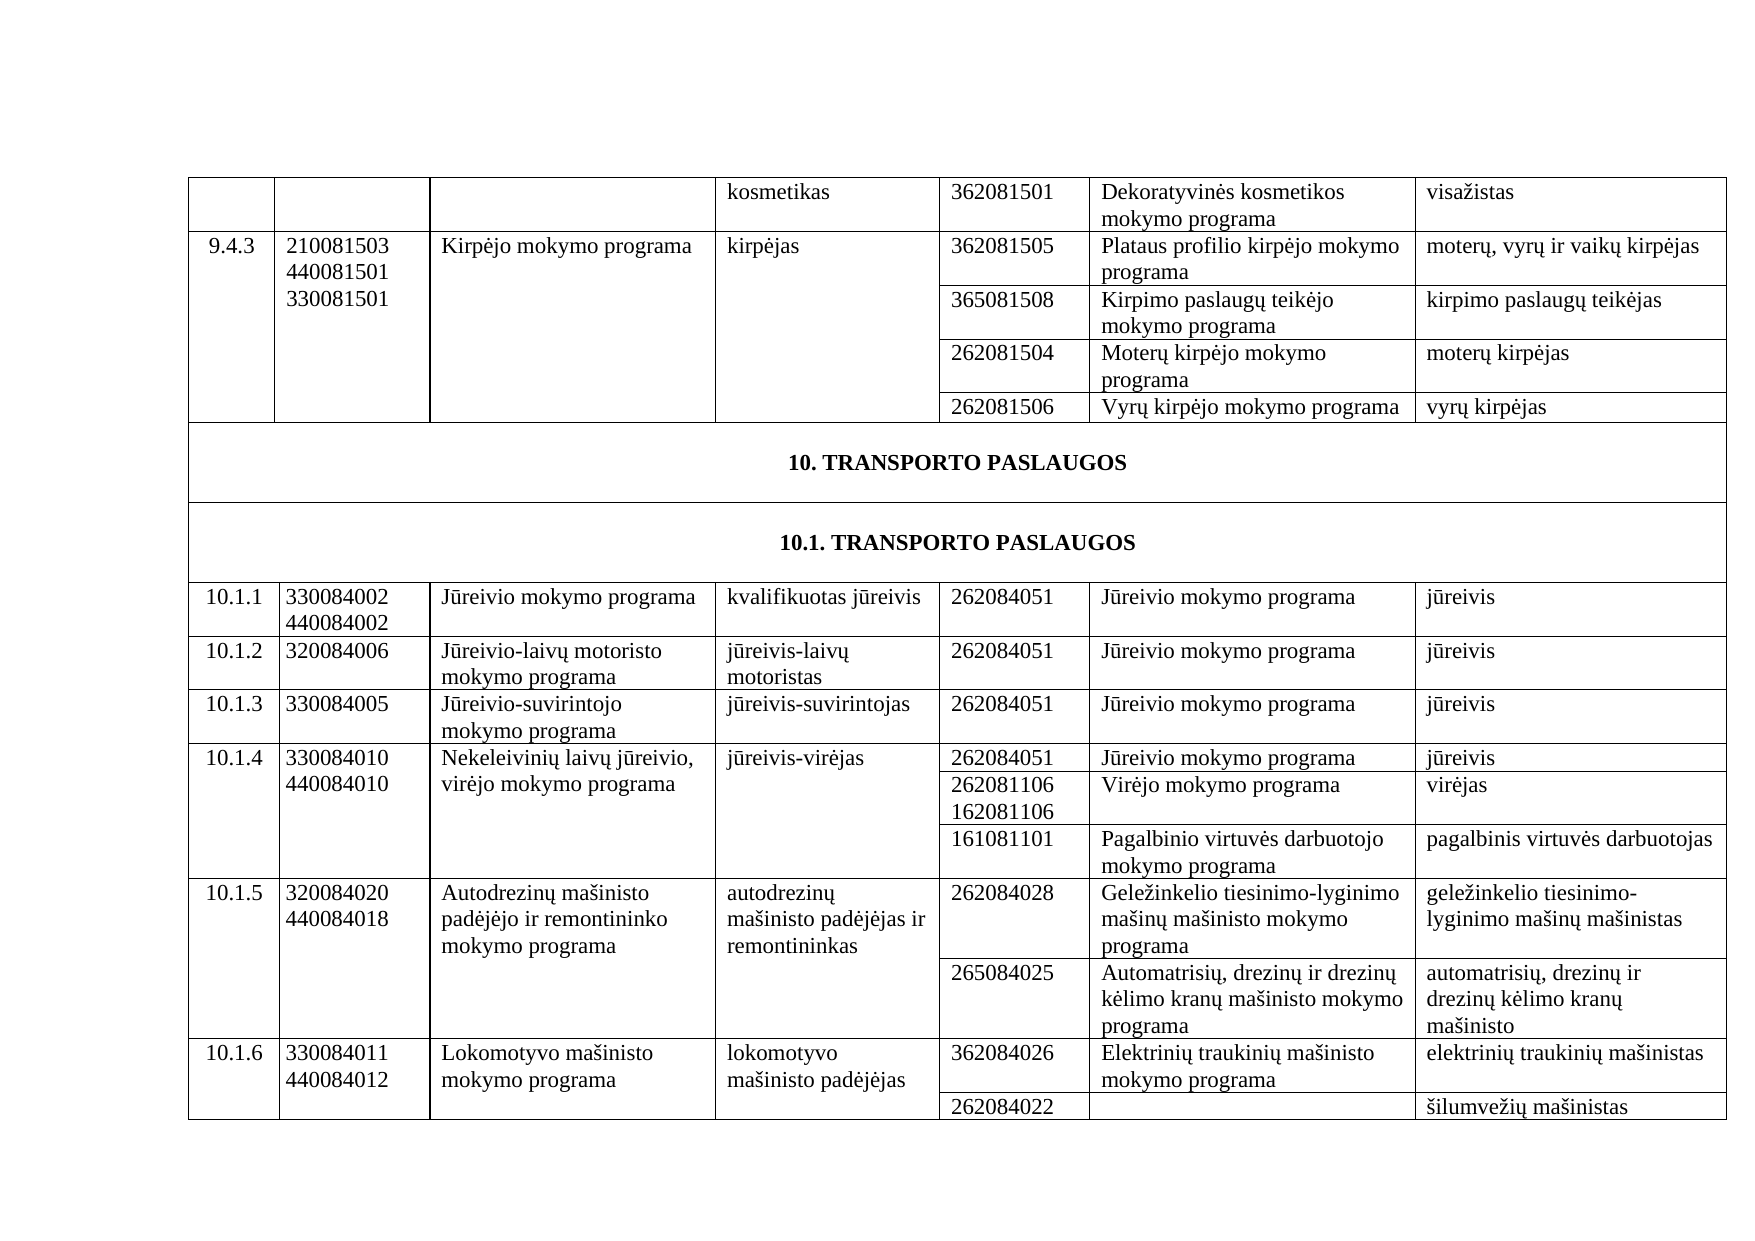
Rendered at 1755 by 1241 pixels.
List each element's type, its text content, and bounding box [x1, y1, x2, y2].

table_cell pagalbinis virtuvės darbuotojas [1416, 825, 1726, 878]
table_cell virėjas [1416, 772, 1726, 824]
table_cell moterų, vyrų ir vaikų kirpėjas [1416, 232, 1726, 285]
table_cell Kirpėjo mokymo programa [431, 232, 715, 422]
table_cell lokomotyvo mašinisto padėjėjas [716, 1039, 939, 1119]
table_cell Dekoratyvinės kosmetikos mokymo programa [1090, 178, 1415, 231]
table_cell 10.1. TRANSPORTO PASLAUGOS [189, 503, 1726, 582]
table_cell 262081506 [940, 393, 1089, 422]
table_cell jūreivis [1416, 690, 1726, 743]
table_cell 262084028 [940, 879, 1089, 958]
table_cell 365081508 [940, 286, 1089, 338]
table_cell 262084022 [940, 1093, 1089, 1119]
table_cell Jūreivio mokymo programa [1090, 744, 1415, 771]
table_cell 10.1.1 [189, 583, 279, 636]
table_cell [275, 178, 429, 231]
table_cell jūreivis [1416, 583, 1726, 636]
table_cell 9.4.3 [189, 232, 274, 422]
table_cell 262081504 [940, 340, 1089, 392]
table_cell [1090, 1093, 1415, 1119]
table_cell jūreivis [1416, 637, 1726, 689]
table_cell kosmetikas [716, 178, 939, 231]
table_cell Virėjo mokymo programa [1090, 772, 1415, 824]
table_cell 362081501 [940, 178, 1089, 231]
table_cell [189, 178, 274, 231]
table_cell elektrinių traukinių mašinistas [1416, 1039, 1726, 1092]
table_cell kirpimo paslaugų teikėjas [1416, 286, 1726, 338]
table_cell 10. TRANSPORTO PASLAUGOS [189, 423, 1726, 502]
table_cell 330084011 440084012 [280, 1039, 429, 1119]
table_cell Moterų kirpėjo mokymo programa [1090, 340, 1415, 392]
table_cell visažistas [1416, 178, 1726, 231]
table_cell kirpėjas [716, 232, 939, 422]
table_cell Autodrezinų mašinisto padėjėjo ir remontininko mokymo programa [431, 879, 715, 1038]
table_cell Jūreivio mokymo programa [431, 583, 715, 636]
table_cell 330084005 [280, 690, 429, 743]
table_cell Jūreivio-suvirintojo mokymo programa [431, 690, 715, 743]
table_cell autodrezinų mašinisto padėjėjas ir remontininkas [716, 879, 939, 1038]
table_cell šilumvežių mašinistas [1416, 1093, 1726, 1119]
table_cell 10.1.3 [189, 690, 279, 743]
table_cell Pagalbinio virtuvės darbuotojo mokymo programa [1090, 825, 1415, 878]
table_cell 262084051 [940, 637, 1089, 689]
table_cell 262081106 162081106 [940, 772, 1089, 824]
table_cell moterų kirpėjas [1416, 340, 1726, 392]
table_cell 330084002 440084002 [280, 583, 429, 636]
table_cell 265084025 [940, 959, 1089, 1038]
table_cell Plataus profilio kirpėjo mokymo programa [1090, 232, 1415, 285]
table_cell 262084051 [940, 744, 1089, 771]
table_cell jūreivis-laivų motoristas [716, 637, 939, 689]
table_cell Jūreivio-laivų motoristo mokymo programa [431, 637, 715, 689]
table_cell 10.1.5 [189, 879, 279, 1038]
table_cell jūreivis-virėjas [716, 744, 939, 878]
table_cell 210081503 440081501 330081501 [275, 232, 429, 422]
table_cell kvalifikuotas jūreivis [716, 583, 939, 636]
table_cell [431, 178, 715, 231]
table_cell Elektrinių traukinių mašinisto mokymo programa [1090, 1039, 1415, 1092]
table_cell Vyrų kirpėjo mokymo programa [1090, 393, 1415, 422]
table_cell jūreivis [1416, 744, 1726, 771]
table_cell 262084051 [940, 690, 1089, 743]
table_cell 10.1.2 [189, 637, 279, 689]
table_cell Jūreivio mokymo programa [1090, 637, 1415, 689]
table_cell 362084026 [940, 1039, 1089, 1092]
table_cell 362081505 [940, 232, 1089, 285]
table_cell 10.1.6 [189, 1039, 279, 1119]
table_cell 10.1.4 [189, 744, 279, 878]
table_cell automatrisių, drezinų ir drezinų kėlimo kranų mašinisto [1416, 959, 1726, 1038]
table_cell Nekeleivinių laivų jūreivio, virėjo mokymo programa [431, 744, 715, 878]
table_cell Jūreivio mokymo programa [1090, 690, 1415, 743]
table_cell Lokomotyvo mašinisto mokymo programa [431, 1039, 715, 1119]
table_cell 330084010 440084010 [280, 744, 429, 878]
table_cell Kirpimo paslaugų teikėjo mokymo programa [1090, 286, 1415, 338]
table_cell 161081101 [940, 825, 1089, 878]
table_cell Geležinkelio tiesinimo-lyginimo mašinų mašinisto mokymo programa [1090, 879, 1415, 958]
table_cell geležinkelio tiesinimo-lyginimo mašinų mašinistas [1416, 879, 1726, 958]
table_cell 320084006 [280, 637, 429, 689]
table_cell jūreivis-suvirintojas [716, 690, 939, 743]
table_cell Automatrisių, drezinų ir drezinų kėlimo kranų mašinisto mokymo programa [1090, 959, 1415, 1038]
table_cell Jūreivio mokymo programa [1090, 583, 1415, 636]
table_cell vyrų kirpėjas [1416, 393, 1726, 422]
table_cell 320084020 440084018 [280, 879, 429, 1038]
table_cell 262084051 [940, 583, 1089, 636]
